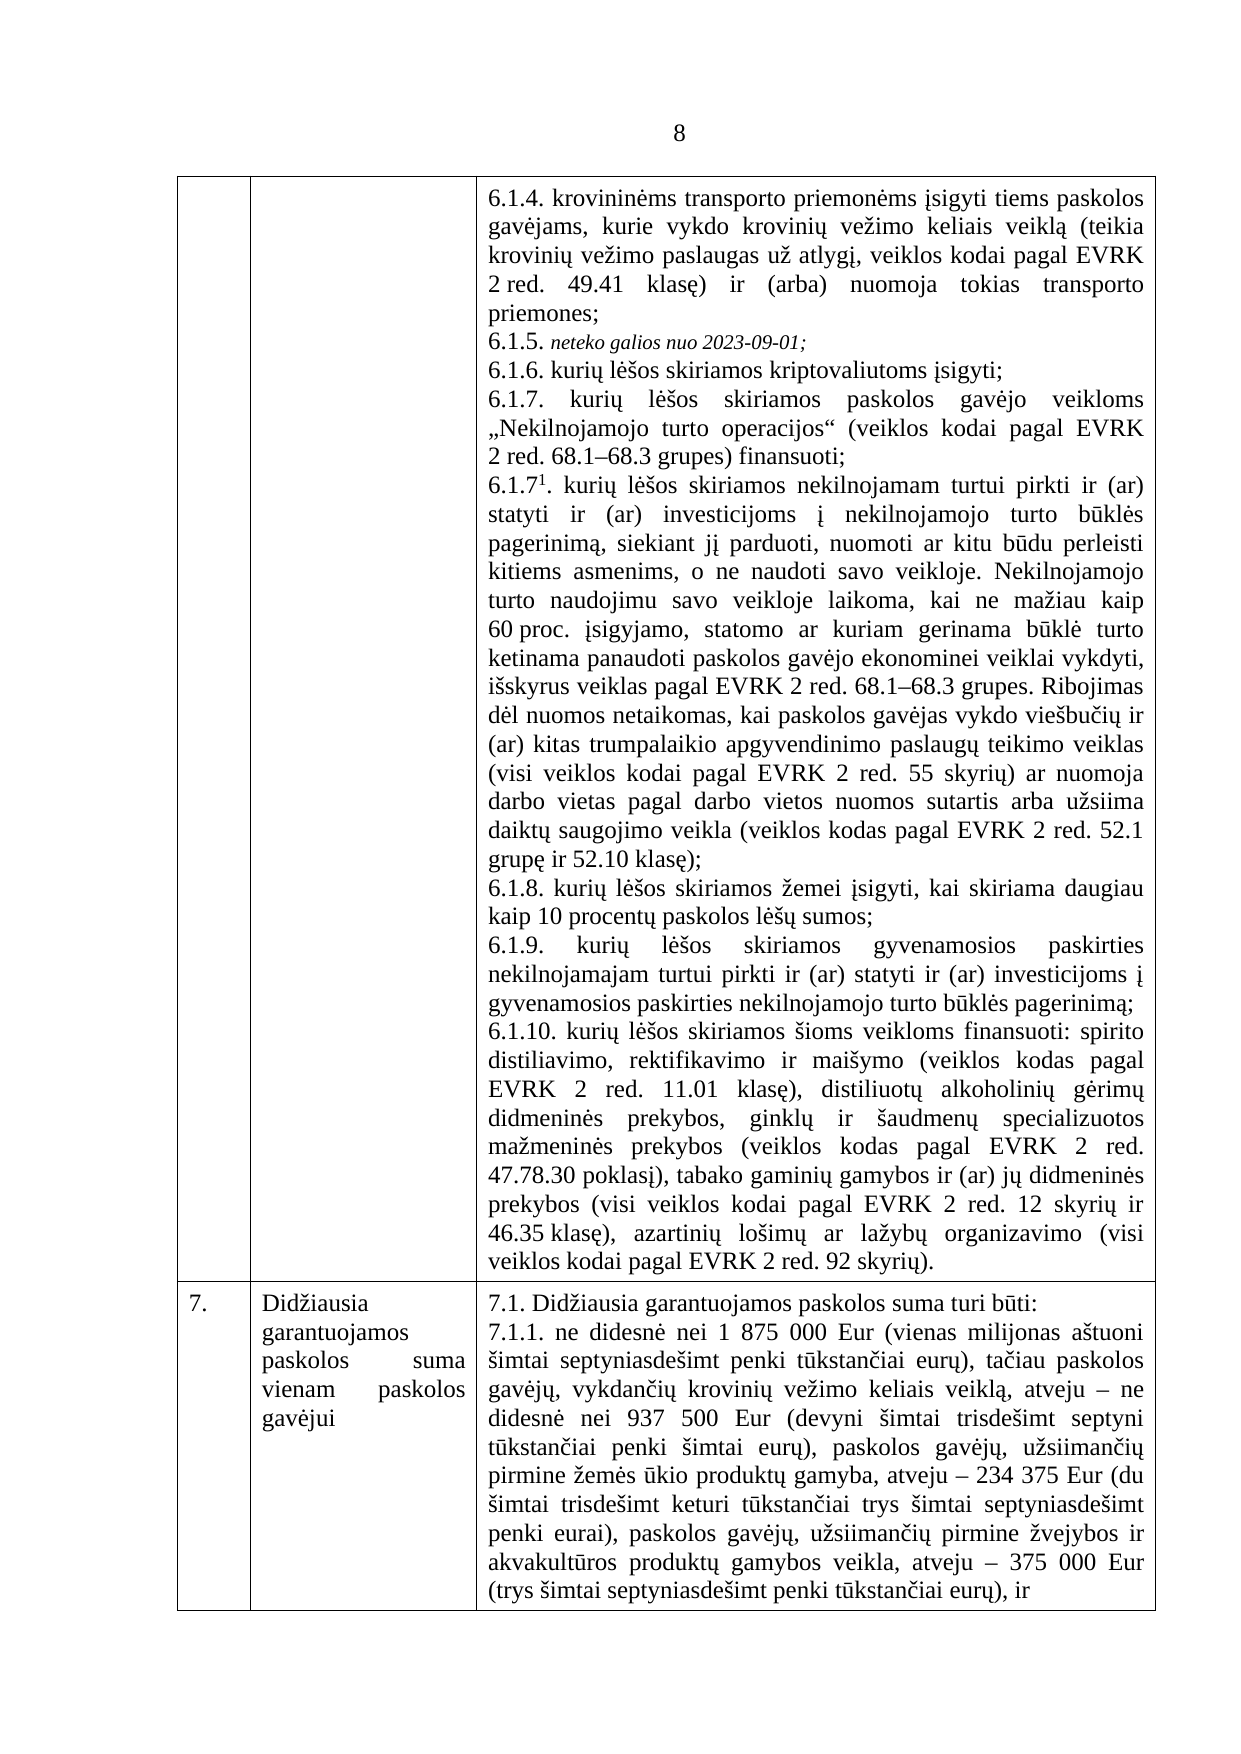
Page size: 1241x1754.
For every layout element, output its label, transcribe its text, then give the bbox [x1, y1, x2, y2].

table_cell 6.1.4. krovininėms transporto priemonėms įsigyti tiems paskolos gavėjams, kurie vykdo krovinių vežimo keliais veiklą (teikia krovinių vežimo paslaugas už atlygį, veiklos kodai pagal EVRK 2 red. 49.41 klasę) ir (arba) nuomoja tokias transporto priemones; 6.1.5. neteko galios nuo 2023-09-01; 6.1.6. kurių lėšos skiriamos kriptovaliutoms įsigyti; 6.1.7. kurių lėšos skiriamos paskolos gavėjo veikloms „Nekilnojamojo turto operacijos“ (veiklos kodai pagal EVRK 2 red. 68.1–68.3 grupes) finansuoti; 6.1.71. kurių lėšos skiriamos nekilnojamam turtui pirkti ir (ar) statyti ir (ar) investicijoms į nekilnojamojo turto būklės pagerinimą, siekiant jį parduoti, nuomoti ar kitu būdu perleisti kitiems asmenims, o ne naudoti savo veikloje. Nekilnojamojo turto naudojimu savo veikloje laikoma, kai ne mažiau kaip 60 proc. įsigyjamo, statomo ar kuriam gerinama būklė turto ketinama panaudoti paskolos gavėjo ekonominei veiklai vykdyti, išskyrus veiklas pagal EVRK 2 red. 68.1–68.3 grupes. Ribojimas dėl nuomos netaikomas, kai paskolos gavėjas vykdo viešbučių ir (ar) kitas trumpalaikio apgyvendinimo paslaugų teikimo veiklas (visi veiklos kodai pagal EVRK 2 red. 55 skyrių) ar nuomoja darbo vietas pagal darbo vietos nuomos sutartis arba užsiima daiktų saugojimo veikla (veiklos kodas pagal EVRK 2 red. 52.1 grupę ir 52.10 klasę); 6.1.8. kurių lėšos skiriamos žemei įsigyti, kai skiriama daugiau kaip 10 procentų paskolos lėšų sumos; 6.1.9. kurių lėšos skiriamos gyvenamosios paskirties nekilnojamajam turtui pirkti ir (ar) statyti ir (ar) investicijoms į gyvenamosios paskirties nekilnojamojo turto būklės pagerinimą; 6.1.10. kurių lėšos skiriamos šioms veikloms finansuoti: spirito distiliavimo, rektifikavimo ir maišymo (veiklos kodas pagal EVRK 2 red. 11.01 klasę), distiliuotų alkoholinių gėrimų didmeninės prekybos, ginklų ir šaudmenų specializuotos mažmeninės prekybos (veiklos kodas pagal EVRK 2 red. 47.78.30 poklasį), tabako gaminių gamybos ir (ar) jų didmeninės prekybos (visi veiklos kodai pagal EVRK 2 red. 12 skyrių ir 46.35 klasę), azartinių lošimų ar lažybų organizavimo (visi veiklos kodai pagal EVRK 2 red. 92 skyrių). [477, 177, 1155, 1281]
table_cell [1156, 176, 1167, 1281]
table_cell 7. [178, 1282, 250, 1610]
table_cell [251, 177, 476, 1281]
table_cell [1156, 1281, 1167, 1610]
table_cell [178, 177, 250, 1281]
table_cell 7.1. Didžiausia garantuojamos paskolos suma turi būti: 7.1.1. ne didesnė nei 1 875 000 Eur (vienas milijonas aštuoni šimtai septyniasdešimt penki tūkstančiai eurų), tačiau paskolos gavėjų, vykdančių krovinių vežimo keliais veiklą, atveju – ne didesnė nei 937 500 Eur (devyni šimtai trisdešimt septyni tūkstančiai penki šimtai eurų), paskolos gavėjų, užsiimančių pirmine žemės ūkio produktų gamyba, atveju – 234 375 Eur (du šimtai trisdešimt keturi tūkstančiai trys šimtai septyniasdešimt penki eurai), paskolos gavėjų, užsiimančių pirmine žvejybos ir akvakultūros produktų gamybos veikla, atveju – 375 000 Eur (trys šimtai septyniasdešimt penki tūkstančiai eurų), ir [477, 1282, 1155, 1610]
table_cell Didžiausia garantuojamos paskolos suma vienam paskolos gavėjui [251, 1282, 476, 1610]
